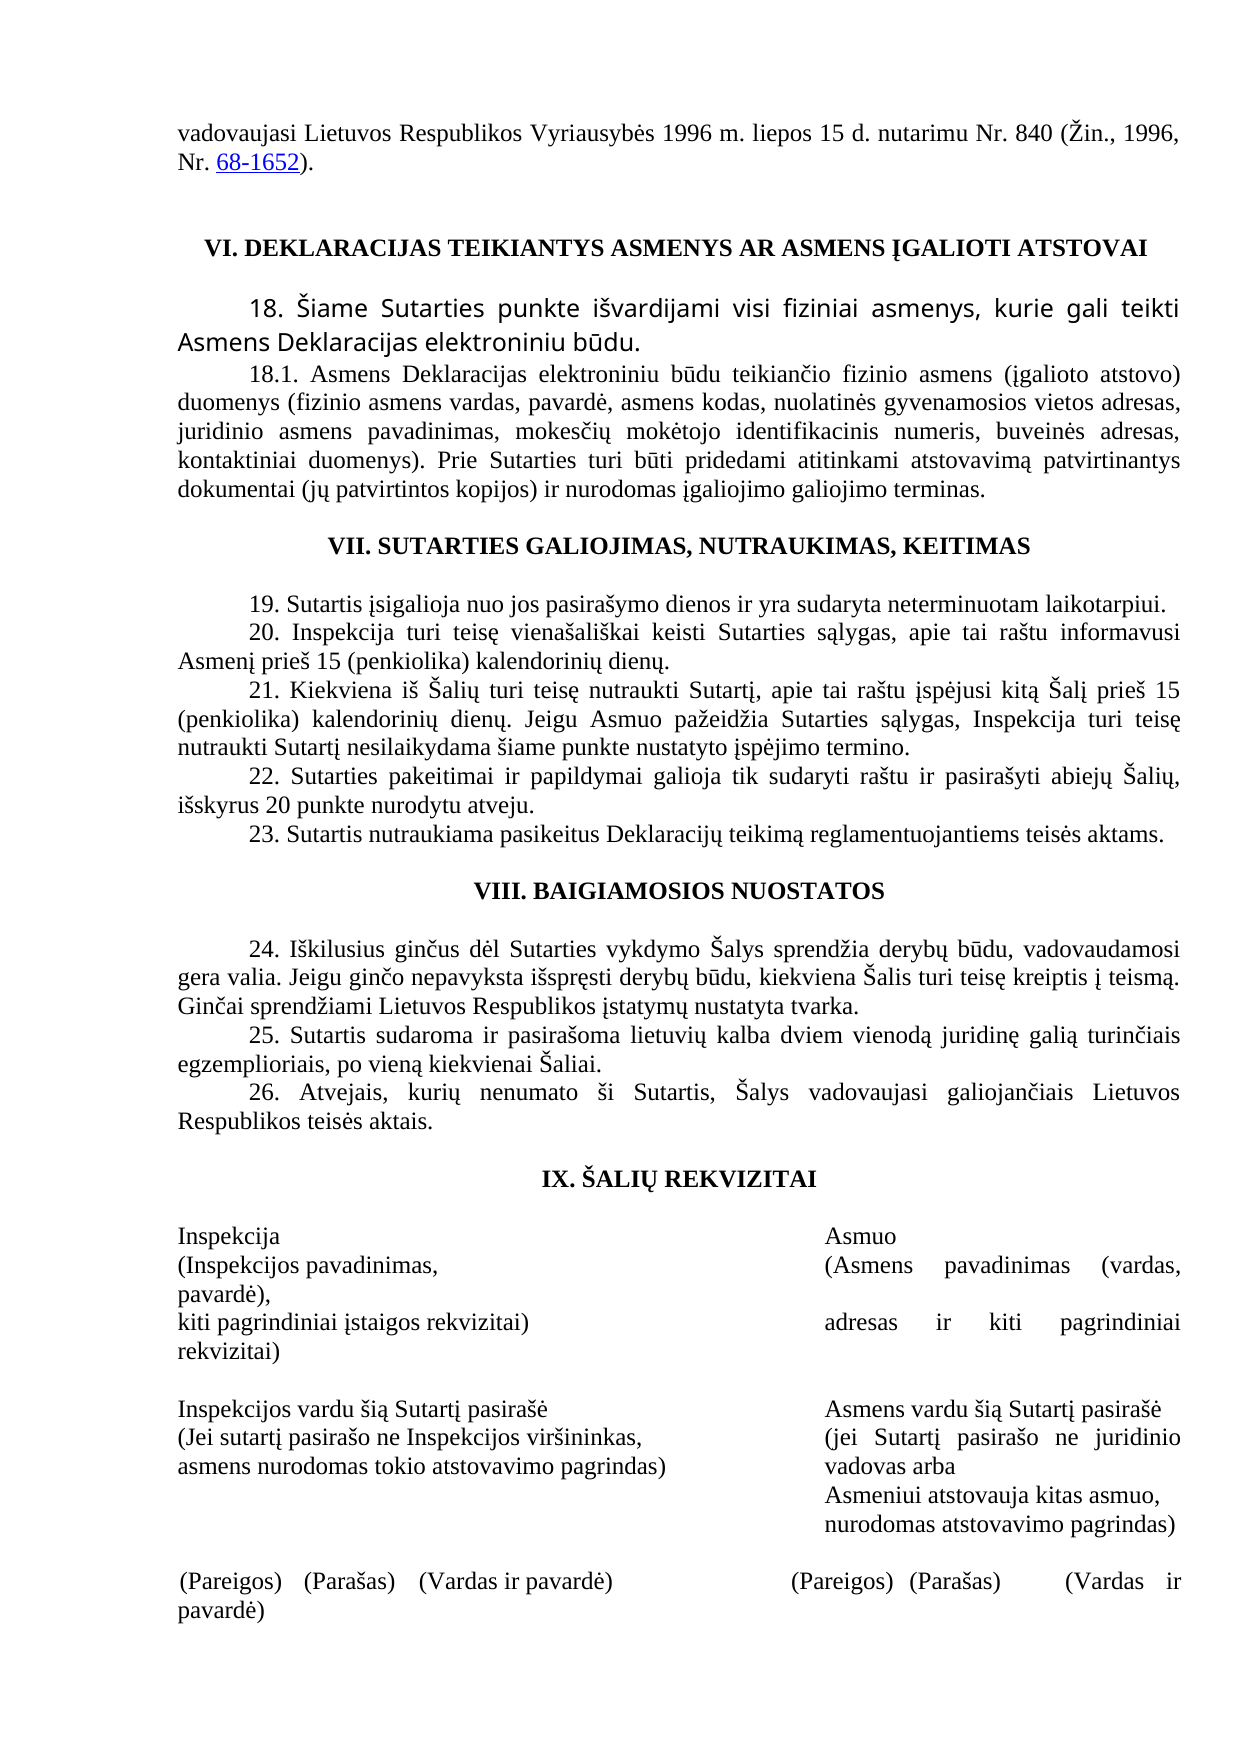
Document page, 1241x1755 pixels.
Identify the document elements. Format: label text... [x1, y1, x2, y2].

text (Jei sutartį pasirašo ne Inspekcijos viršininkas, (jei Sutartį pasirašo ne juridinio asmens nurodomas tokio atstovavimo pagrindas) vadovas arba [177, 1422, 1181, 1480]
text kiti pagrindiniai įstaigos rekvizitai) adresas ir kiti pagrindiniai rekvizitai) [177, 1307, 1181, 1365]
text Inspekcija Asmuo [177, 1221, 1181, 1250]
text VIII. BAIGIAMOSIOS NUOSTATOS [177, 876, 1181, 905]
text 18.1. Asmens Deklaracijas elektroniniu būdu teikiančio fizinio asmens (įgalioto atstovo) duomenys (fizinio asmens vardas, pavardė, asmens kodas, nuolatinės gyvenamosios vietos adresas, juridinio asmens pavadinimas, mokesčių mokėtojo identifikacinis numeris, buveinės adresas, kontaktiniai duomenys). Prie Sutarties turi būti pridedami atitinkami atstovavimą patvirtinantys dokumentai (jų patvirtintos kopijos) ir nurodomas įgaliojimo galiojimo terminas. [177, 359, 1181, 502]
text 19. Sutartis įsigalioja nuo jos pasirašymo dienos ir yra sudaryta neterminuotam laikotarpiui. [177, 589, 1181, 617]
text (Inspekcijos pavadinimas, (Asmens pavadinimas (vardas, pavardė), [177, 1250, 1181, 1307]
text 18. Šiame Sutarties punkte išvardijami visi fiziniai asmenys, kurie gali teikti Asmens Deklaracijas elektroniniu būdu. [177, 291, 1181, 359]
text 23. Sutartis nutraukiama pasikeitus Deklaracijų teikimą reglamentuojantiems teisės aktams. [177, 819, 1181, 847]
text Asmeniui atstovauja kitas asmuo, nurodomas atstovavimo pagrindas) [177, 1480, 1181, 1537]
text 25. Sutartis sudaroma ir pasirašoma lietuvių kalba dviem vienodą juridinę galią turinčiais egzemplioriais, po vieną kiekvienai Šaliai. [177, 1020, 1181, 1077]
text (Pareigos) (Parašas) (Vardas ir pavardė) (Pareigos) (Parašas) (Vardas ir pavardė) [177, 1566, 1181, 1624]
text 26. Atvejais, kurių nenumato ši Sutartis, Šalys vadovaujasi galiojančiais Lietuvos Respublikos teisės aktais. [177, 1077, 1181, 1135]
text vadovaujasi Lietuvos Respublikos Vyriausybės 1996 m. liepos 15 d. nutarimu Nr. 840 (Žin., 1996, Nr. 68-1652). [177, 118, 1181, 176]
text 20. Inspekcija turi teisę vienašališkai keisti Sutarties sąlygas, apie tai raštu informavusi Asmenį prieš 15 (penkiolika) kalendorinių dienų. [177, 617, 1181, 675]
text VII. SUTARTIES GALIOJIMAS, NUTRAUKIMAS, KEITIMAS [177, 531, 1181, 560]
text 22. Sutarties pakeitimai ir papildymai galioja tik sudaryti raštu ir pasirašyti abiejų Šalių, išskyrus 20 punkte nurodytu atveju. [177, 761, 1181, 819]
text IX. ŠALIŲ REKVIZITAI [177, 1164, 1181, 1192]
text 21. Kiekviena iš Šalių turi teisę nutraukti Sutartį, apie tai raštu įspėjusi kitą Šalį prieš 15 (penkiolika) kalendorinių dienų. Jeigu Asmuo pažeidžia Sutarties sąlygas, Inspekcija turi teisę nutraukti Sutartį nesilaikydama šiame punkte nustatyto įspėjimo termino. [177, 675, 1181, 761]
text VI. DEKLARACIJAS TEIKIANTYS ASMENYS AR ASMENS ĮGALIOTI ATSTOVAI [177, 233, 1181, 262]
text 24. Iškilusius ginčus dėl Sutarties vykdymo Šalys sprendžia derybų būdu, vadovaudamosi gera valia. Jeigu ginčo nepavyksta išspręsti derybų būdu, kiekviena Šalis turi teisę kreiptis į teismą. Ginčai sprendžiami Lietuvos Respublikos įstatymų nustatyta tvarka. [177, 934, 1181, 1020]
text Inspekcijos vardu šią Sutartį pasirašė Asmens vardu šią Sutartį pasirašė [177, 1394, 1181, 1422]
